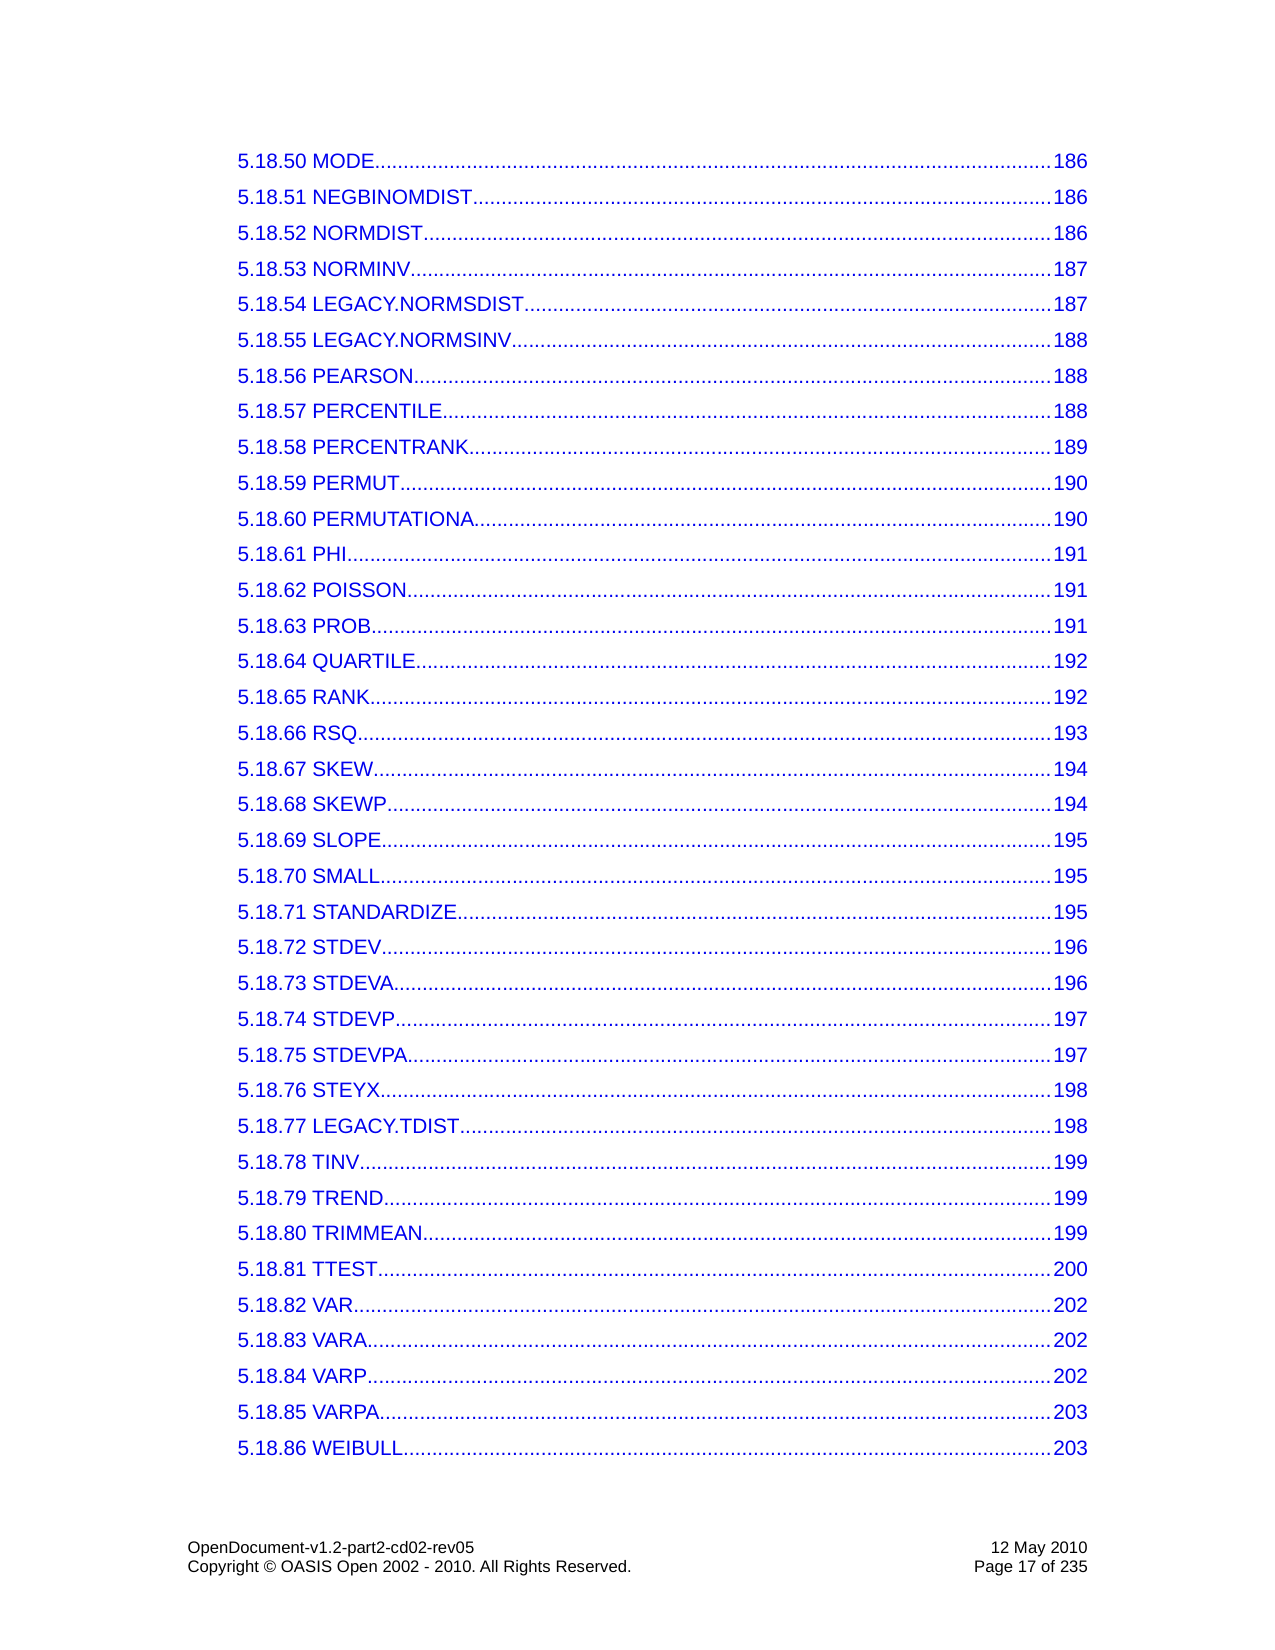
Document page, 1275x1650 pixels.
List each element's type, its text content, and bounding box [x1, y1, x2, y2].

text 5.18.57 PERCENTILE 188 [237, 400, 1088, 423]
text 5.18.63 PROB 191 [237, 614, 1088, 638]
text 5.18.82 VAR 202 [237, 1293, 1088, 1317]
text 5.18.68 SKEWP 194 [237, 793, 1088, 816]
text 5.18.60 PERMUTATIONA 190 [237, 507, 1088, 531]
text 5.18.81 TTEST 200 [237, 1258, 1088, 1281]
text 5.18.52 NORMDIST 186 [237, 221, 1088, 245]
text 5.18.59 PERMUT 190 [237, 472, 1088, 495]
text 5.18.75 STDEVPA 197 [237, 1043, 1088, 1066]
text 5.18.51 NEGBINOMDIST 186 [237, 186, 1088, 209]
text 5.18.56 PEARSON 188 [237, 364, 1088, 388]
text 5.18.85 VARPA 203 [237, 1401, 1088, 1424]
text 5.18.71 STANDARDIZE 195 [237, 900, 1088, 923]
text 5.18.80 TRIMMEAN 199 [237, 1222, 1088, 1245]
text 5.18.70 SMALL 195 [237, 864, 1088, 888]
text 5.18.74 STDEVP 197 [237, 1007, 1088, 1031]
text 5.18.78 TINV 199 [237, 1150, 1088, 1174]
text 5.18.62 POISSON 191 [237, 579, 1088, 602]
text 5.18.86 WEIBULL 203 [237, 1436, 1088, 1459]
text 5.18.83 VARA 202 [237, 1329, 1088, 1352]
text 5.18.64 QUARTILE 192 [237, 650, 1088, 673]
text 5.18.54 LEGACY.NORMSDIST 187 [237, 293, 1088, 316]
text 5.18.65 RANK 192 [237, 686, 1088, 709]
text 5.18.53 NORMINV 187 [237, 257, 1088, 280]
text 5.18.76 STEYX 198 [237, 1079, 1088, 1102]
text 5.18.66 RSQ 193 [237, 722, 1088, 745]
text 5.18.84 VARP 202 [237, 1365, 1088, 1388]
text 5.18.55 LEGACY.NORMSINV 188 [237, 329, 1088, 352]
text 5.18.69 SLOPE 195 [237, 829, 1088, 852]
text 5.18.67 SKEW 194 [237, 757, 1088, 781]
text 5.18.72 STDEV 196 [237, 936, 1088, 959]
text 5.18.61 PHI 191 [237, 543, 1088, 566]
text 5.18.73 STDEVA 196 [237, 972, 1088, 995]
text 5.18.58 PERCENTRANK 189 [237, 436, 1088, 459]
text 5.18.77 LEGACY.TDIST 198 [237, 1115, 1088, 1138]
text 5.18.50 MODE 186 [237, 150, 1088, 173]
text 5.18.79 TREND 199 [237, 1186, 1088, 1209]
